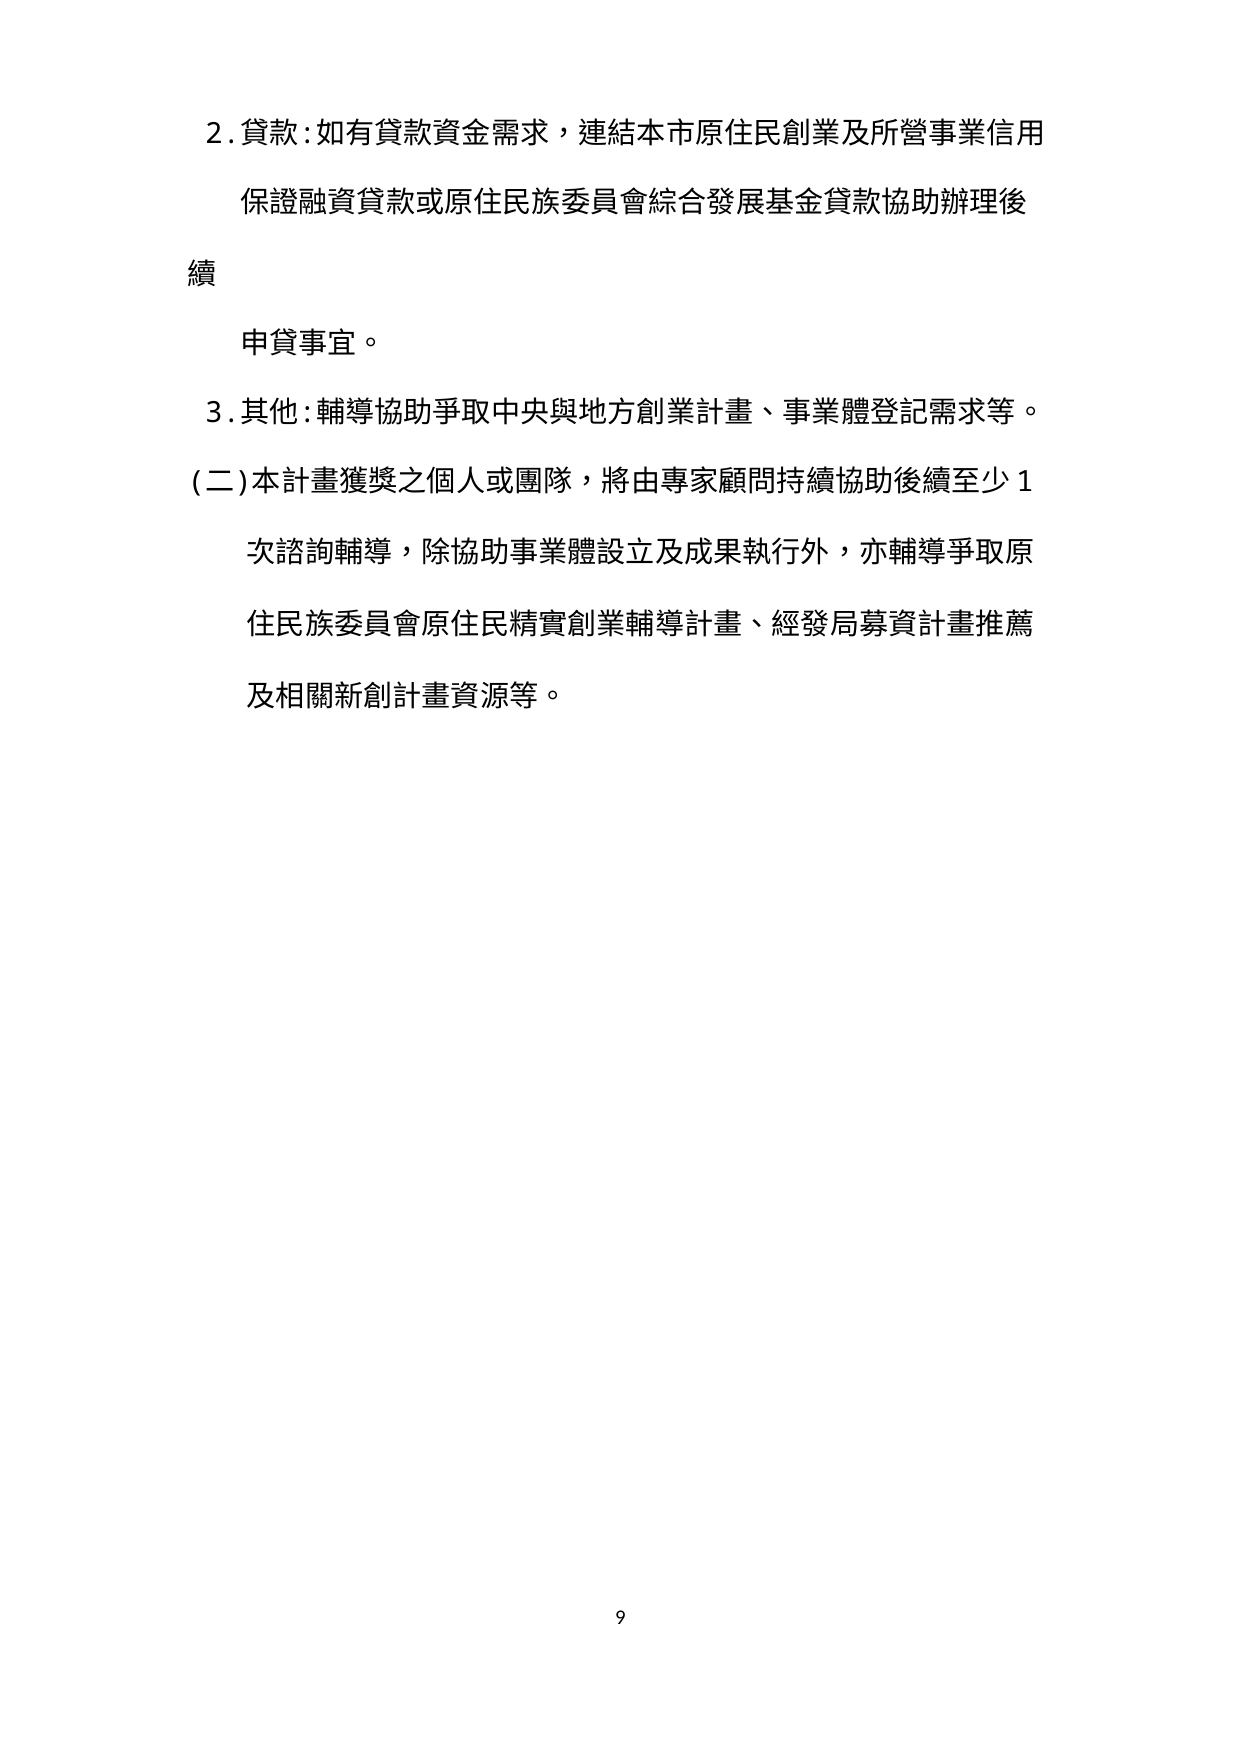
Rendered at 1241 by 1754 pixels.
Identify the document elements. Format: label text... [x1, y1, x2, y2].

text 申貸事宜。 [187, 299, 1053, 361]
text 保證融資貸款或原住民族委員會綜合發展基金貸款協助辦理後續 [187, 158, 1053, 293]
text 3.其他:輔導協助爭取中央與地方創業計畫、事業體登記需求等。 [187, 368, 1053, 430]
text 2.貸款:如有貸款資金需求，連結本市原住民創業及所營事業信用 [187, 89, 1053, 152]
text (二)本計畫獲獎之個人或團隊，將由專家顧問持續協助後續至少1次諮詢輔導，除協助事業體設立及成果執行外，亦輔導爭取原住民族委員會原住民精實創業輔導計畫、經發局募資計畫推薦及相關新創計畫資源等。 [187, 437, 1053, 715]
